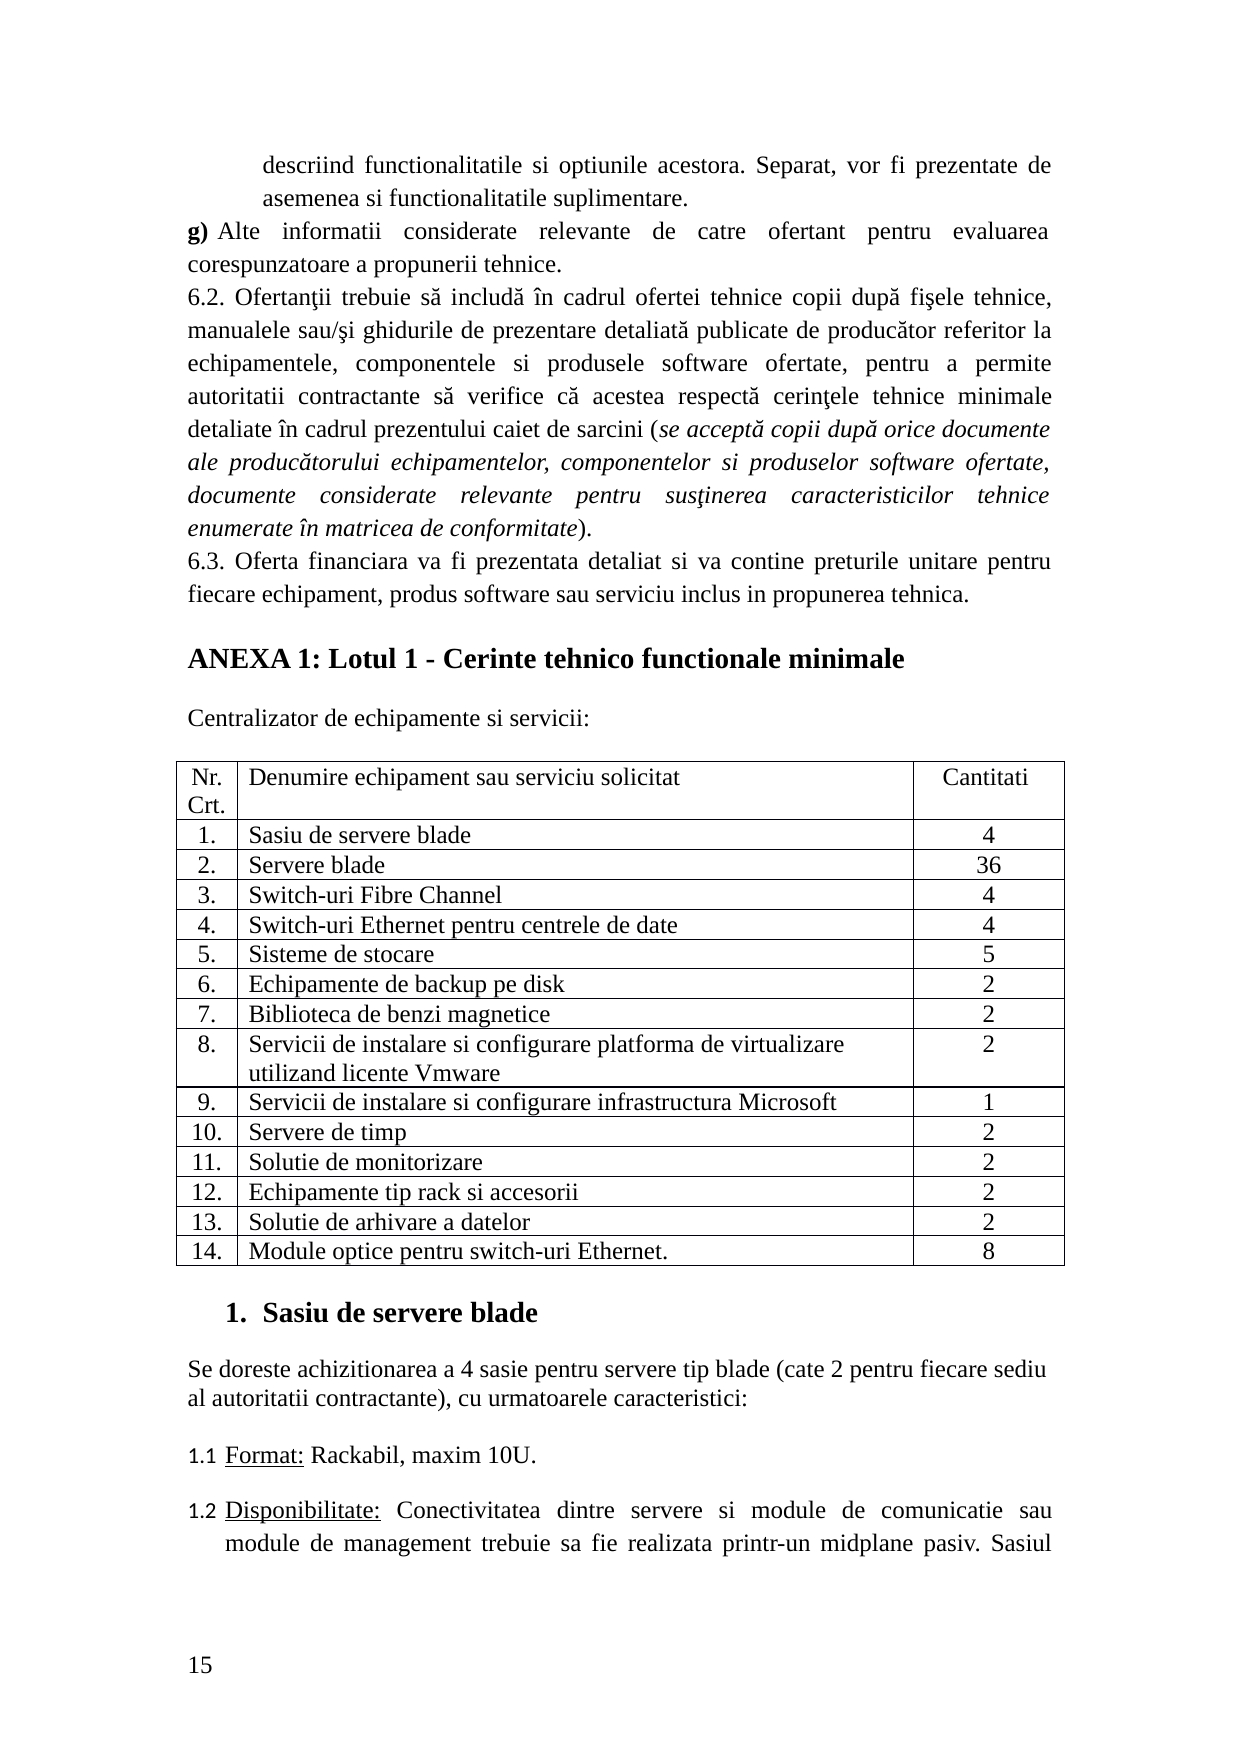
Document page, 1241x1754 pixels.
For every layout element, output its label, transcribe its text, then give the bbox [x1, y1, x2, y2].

list Format: Rackabil, maxim 10U. [187, 1441, 1053, 1470]
table_cell 9. [177, 1088, 237, 1116]
table_cell Echipamente tip rack si accesorii [238, 1177, 913, 1206]
table_cell Servicii de instalare si configurare infrastructura Microsoft [238, 1088, 913, 1116]
text Se doreste achizitionarea a 4 sasie pentru servere tip blade (cate 2 pentru fiecare sediu al autoritatii contractante), cu urmatoarele caracteristici: [187, 1354, 1053, 1412]
table_cell 2 [914, 1029, 1064, 1086]
table_cell 13. [177, 1207, 237, 1235]
table_cell 2 [914, 1117, 1064, 1146]
table_cell 12. [177, 1177, 237, 1206]
table_cell 4 [914, 910, 1064, 938]
table_cell Biblioteca de benzi magnetice [238, 999, 913, 1028]
table_cell Sisteme de stocare [238, 940, 913, 968]
text 6.3. Oferta financiara va fi prezentata detaliat si va contine preturile unitare pentru fiecare echipament, produs software sau serviciu inclus in propunerea tehnica. [187, 546, 1053, 608]
table_cell Echipamente de backup pe disk [238, 969, 913, 998]
table_header Nr. Crt. [177, 762, 237, 819]
table_cell 2 [914, 969, 1064, 998]
table_cell 14. [177, 1236, 237, 1265]
table_cell 11. [177, 1147, 237, 1176]
table_cell 8 [914, 1236, 1064, 1265]
table_cell 6. [177, 969, 237, 998]
table_cell Solutie de arhivare a datelor [238, 1207, 913, 1235]
table_cell 2 [914, 1147, 1064, 1176]
table_cell 4. [177, 910, 237, 938]
table_cell Servere blade [238, 850, 913, 879]
table_cell 8. [177, 1029, 237, 1086]
table_cell Sasiu de servere blade [238, 820, 913, 849]
table_cell 1. [177, 820, 237, 849]
table_cell Module optice pentru switch-uri Ethernet. [238, 1236, 913, 1265]
text ANEXA 1: Lotul 1 - Cerinte tehnico functionale minimale [187, 641, 1053, 674]
table_cell Servere de timp [238, 1117, 913, 1146]
table_cell 10. [177, 1117, 237, 1146]
table_cell Solutie de monitorizare [238, 1147, 913, 1176]
text Centralizator de echipamente si servicii: [187, 703, 1053, 732]
table_cell 7. [177, 999, 237, 1028]
list descriind functionalitatile si optiunile acestora. Separat, vor fi prezentate de asemenea si functionalitatile suplimentare. [225, 150, 1053, 212]
table_cell 2 [914, 1177, 1064, 1206]
table_cell Servicii de instalare si configurare platforma de virtualizare utilizand licente Vmware [238, 1029, 913, 1086]
table_header Cantitati [914, 762, 1064, 819]
table_cell 4 [914, 880, 1064, 909]
text 6.2. Ofertanţii trebuie să includă în cadrul ofertei tehnice copii după fişele tehnice, manualele sau/şi ghidurile de prezentare detaliată publicate de producător referitor la echipamentele, componentele si produsele software ofertate, pentru a permite autoritatii contractante să verifice că acestea respectă cerinţele tehnice minimale detaliate în cadrul prezentului caiet de sarcini (se acceptă copii după orice documente ale producătorului echipamentelor, componentelor si produselor software ofertate, documente considerate relevante pentru susţinerea caracteristicilor tehnice enumerate în matricea de conformitate). [187, 282, 1053, 542]
table_cell 2. [177, 850, 237, 879]
list Sasiu de servere blade [225, 1295, 1053, 1328]
list Disponibilitate: Conectivitatea dintre servere si module de comunicatie sau module de management trebuie sa fie realizata printr-un midplane pasiv. Sasiul [187, 1495, 1053, 1557]
table_cell 5 [914, 940, 1064, 968]
table_cell 2 [914, 1207, 1064, 1235]
table_cell 4 [914, 820, 1064, 849]
table_cell Switch-uri Ethernet pentru centrele de date [238, 910, 913, 938]
table_cell 1 [914, 1088, 1064, 1116]
table_cell 36 [914, 850, 1064, 879]
table_cell 5. [177, 940, 237, 968]
list Alte informatii considerate relevante de catre ofertant pentru evaluarea corespunzatoare a propunerii tehnice. [187, 216, 1050, 278]
table_cell 3. [177, 880, 237, 909]
table_header Denumire echipament sau serviciu solicitat [238, 762, 913, 819]
table_cell Switch-uri Fibre Channel [238, 880, 913, 909]
table_cell 2 [914, 999, 1064, 1028]
